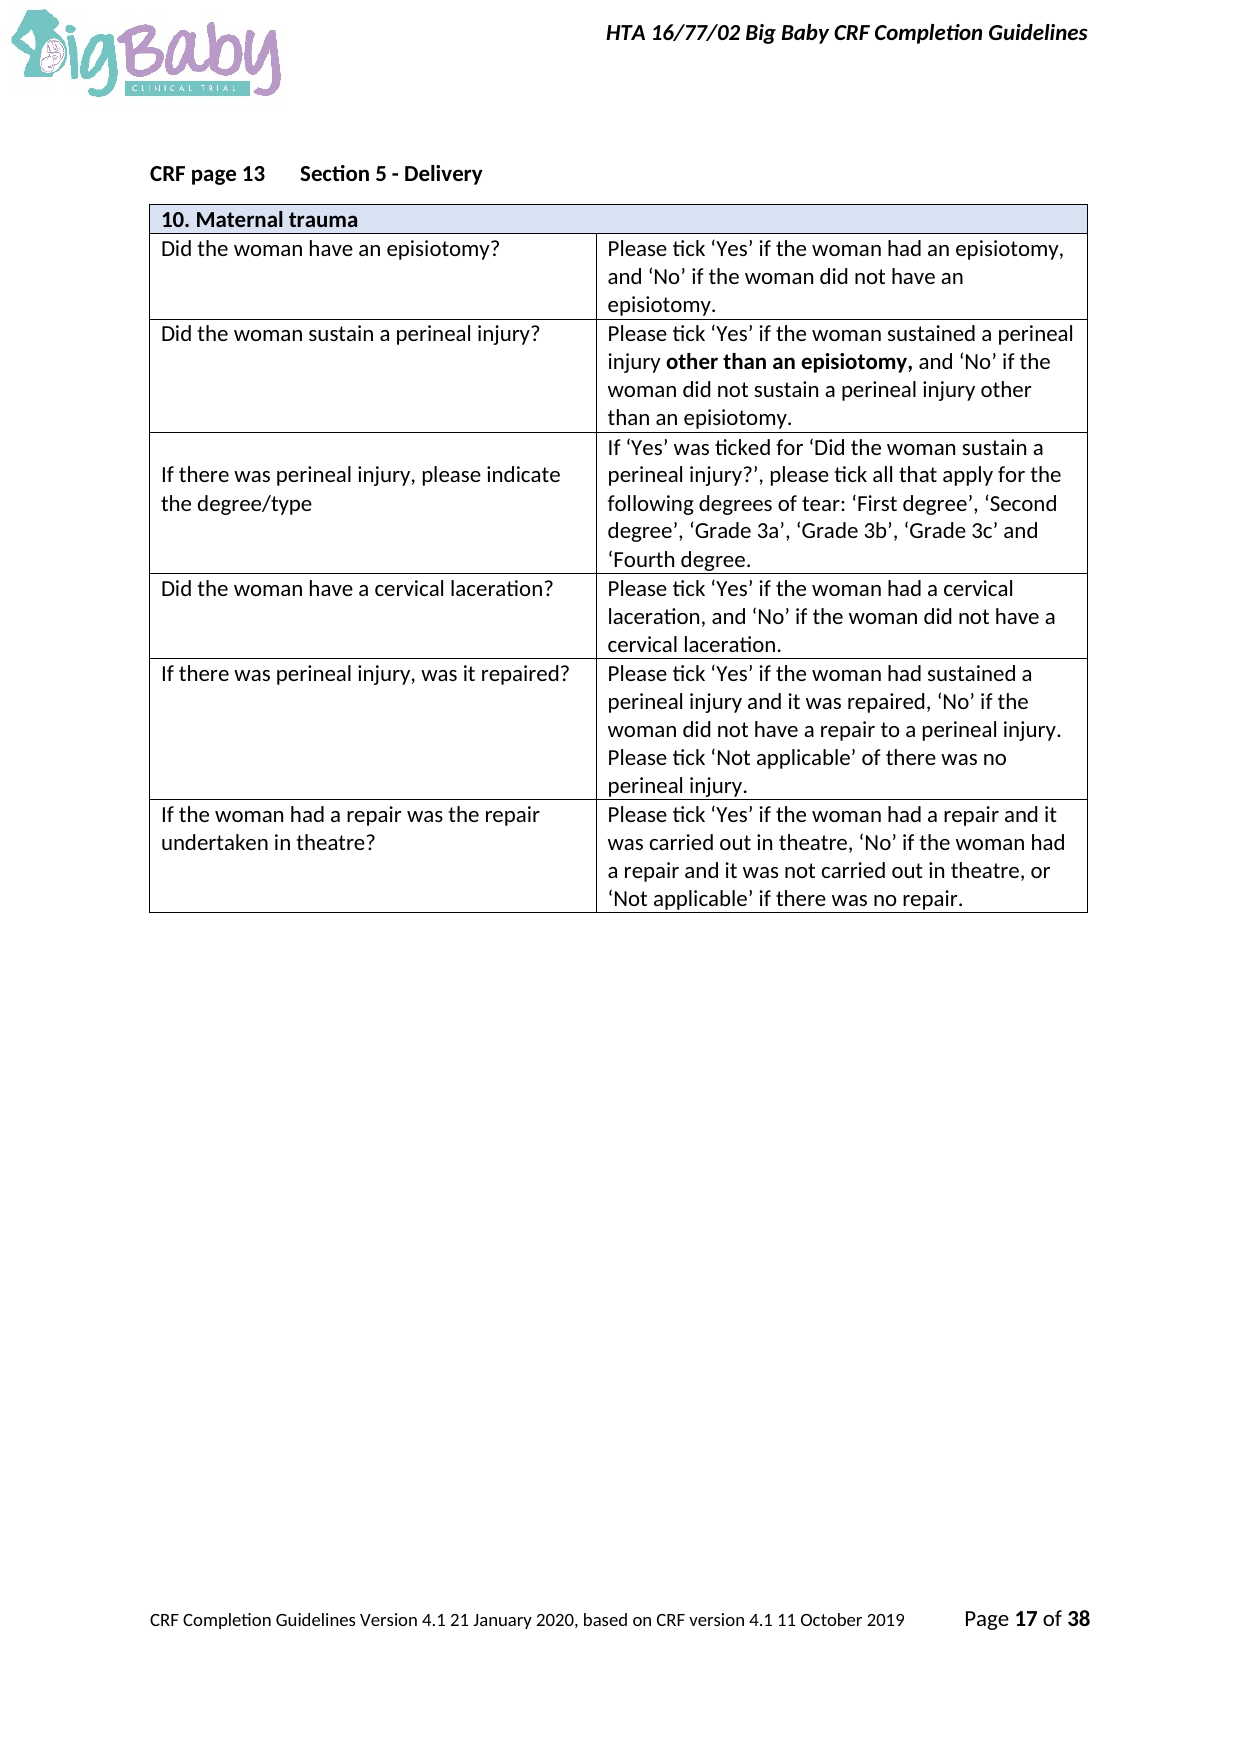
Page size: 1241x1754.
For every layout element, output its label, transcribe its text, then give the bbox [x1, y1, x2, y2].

table_cell Please tick ‘Yes’ if the woman sustained a perineal injury other than an episiotomy, and ‘No’ if the woman did not sustain a perineal injury other than an episiotomy. [597, 320, 1087, 432]
table_cell Please tick ‘Yes’ if the woman had sustained a perineal injury and it was repaired, ‘No’ if the woman did not have a repair to a perineal injury. Please tick ‘Not applicable’ of there was no perineal injury. [597, 659, 1087, 799]
table_cell Did the woman have an episiotomy? [150, 234, 596, 318]
table_cell Did the woman sustain a perineal injury? [150, 320, 596, 432]
table_cell If there was perineal injury, was it repaired? [150, 659, 596, 799]
table_cell If ‘Yes’ was ticked for ‘Did the woman sustain a perineal injury?’, please tick all that apply for the following degrees of tear: ‘First degree’, ‘Second degree’, ‘Grade 3a’, ‘Grade 3b’, ‘Grade 3c’ and ‘Fourth degree. [597, 433, 1087, 573]
table_header 10. Maternal trauma [150, 205, 1087, 233]
table_cell Did the woman have a cervical laceration? [150, 574, 596, 658]
table_cell Please tick ‘Yes’ if the woman had an episiotomy, and ‘No’ if the woman did not have an episiotomy. [597, 234, 1087, 318]
table_cell Please tick ‘Yes’ if the woman had a cervical laceration, and ‘No’ if the woman did not have a cervical laceration. [597, 574, 1087, 658]
table_cell If the woman had a repair was the repair undertaken in theatre? [150, 800, 596, 912]
table_cell Please tick ‘Yes’ if the woman had a repair and it was carried out in theatre, ‘No’ if the woman had a repair and it was not carried out in theatre, or ‘Not applicable’ if there was no repair. [597, 800, 1087, 912]
text CRF page 13 Section 5 - Delivery [150, 159, 1090, 188]
table_cell If there was perineal injury, please indicate the degree/type [150, 433, 596, 573]
